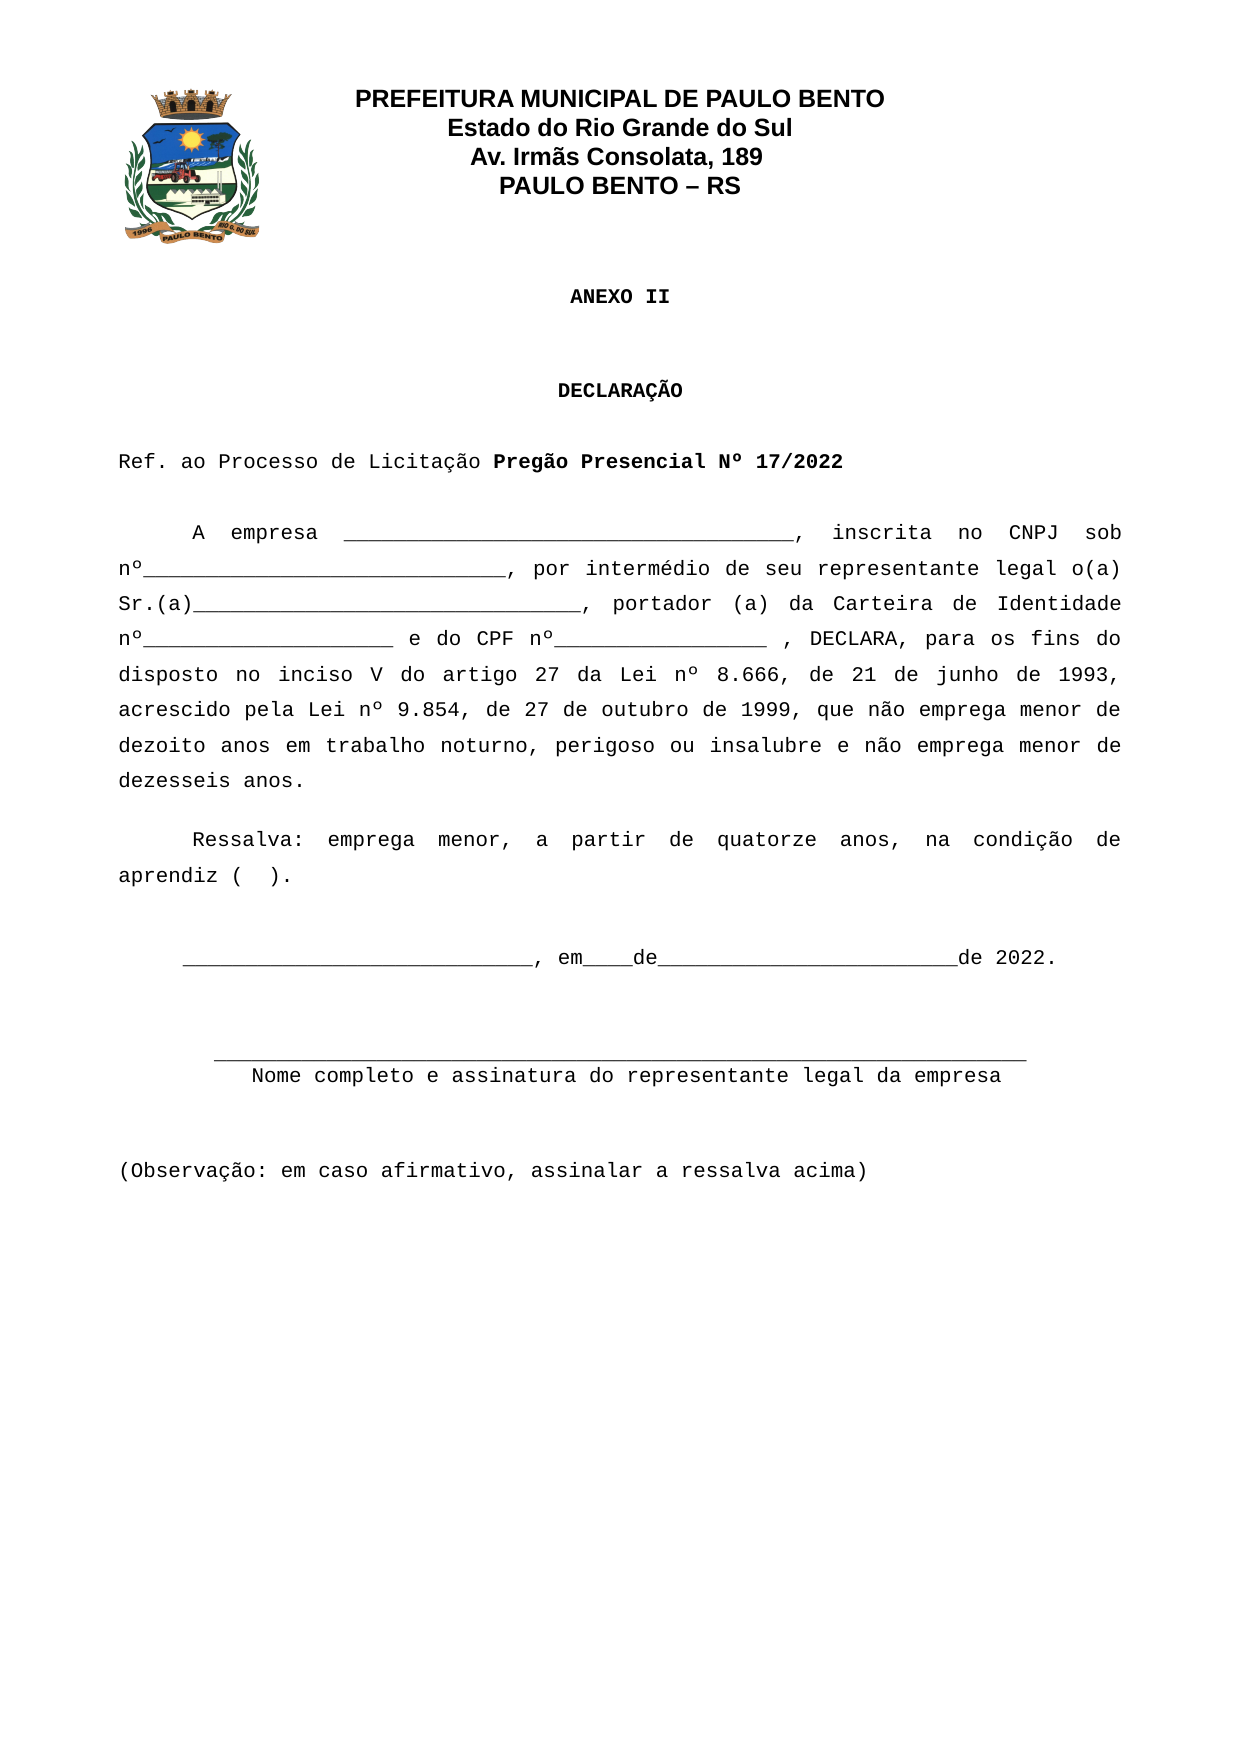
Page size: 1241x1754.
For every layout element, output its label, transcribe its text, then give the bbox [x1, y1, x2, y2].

text (Observação: em caso afirmativo, assinalar a ressalva acima) [118, 1160, 1122, 1184]
text _________________________________________________________________ [118, 1042, 1122, 1066]
text Ressalva: emprega menor, a partir de quatorze anos, na condição de aprendiz ( ). [118, 829, 1122, 888]
text DECLARAÇÃO [118, 380, 1122, 404]
text ____________________________, em____de________________________de 2022. [118, 947, 1122, 971]
text A empresa ____________________________________, inscrita no CNPJ sob nº_____________________________, por intermédio de seu representante legal o(a) Sr.(a)_______________________________, portador (a) da Carteira de Identidade nº____________________ e do CPF nº_________________ , DECLARA, para os fins do disposto no inciso V do artigo 27 da Lei nº 8.666, de 21 de junho de 1993, acrescido pela Lei nº 9.854, de 27 de outubro de 1999, que não emprega menor de dezoito anos em trabalho noturno, perigoso ou insalubre e não emprega menor de dezesseis anos. [118, 522, 1122, 794]
text Ref. ao Processo de Licitação Pregão Presencial Nº 17/2022 [118, 451, 1122, 475]
text ANEXO II [118, 286, 1122, 309]
text Nome completo e assinatura do representante legal da empresa [118, 1066, 1122, 1089]
picture [124, 88, 260, 244]
